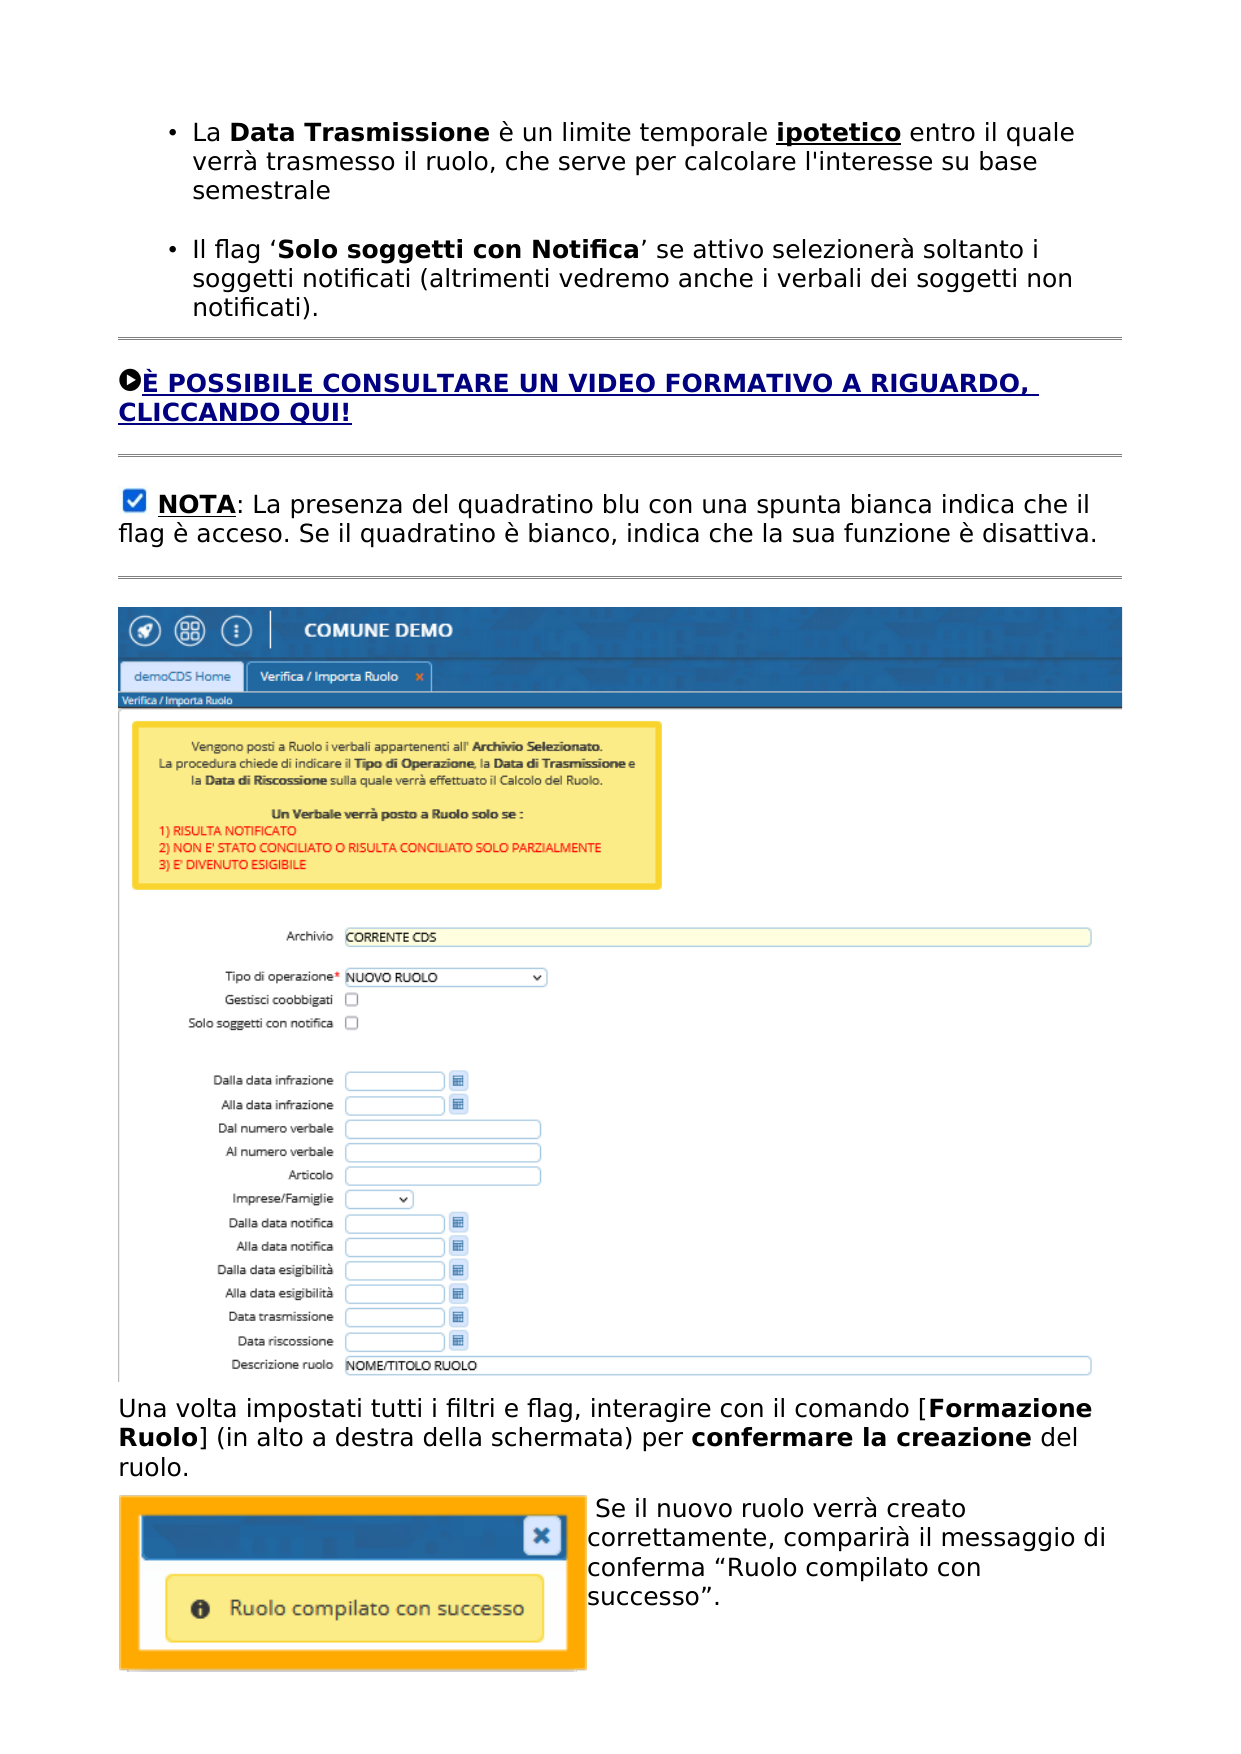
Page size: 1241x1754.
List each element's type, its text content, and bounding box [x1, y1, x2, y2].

list Il flag ‘Solo soggetti con Notifica’ se attivo selezionerà soltanto i soggetti notificati (altrimenti vedremo anche i verbali dei soggetti non notificati). [177, 235, 1122, 323]
list La Data Trasmissione è un limite temporale ipotetico entro il quale verrà trasmesso il ruolo, che serve per calcolare l'interesse su base semestrale [177, 118, 1122, 206]
text Se il nuovo ruolo verrà creato correttamente, comparirà il messaggio di conferma “Ruolo compilato con successo”. [587, 1494, 1122, 1611]
picture [118, 486, 150, 514]
text È POSSIBILE CONSULTARE UN VIDEO FORMATIVO A RIGUARDO, CLICCANDO QUI! [118, 369, 1122, 427]
text Una volta impostati tutti i filtri e flag, interagire con il comando [Formazione Ruolo] (in alto a destra della schermata) per confermare la creazione del ruolo. [118, 1394, 1122, 1482]
picture [118, 1494, 587, 1672]
picture [118, 368, 142, 392]
picture [118, 607, 1123, 1382]
text NOTA: La presenza del quadratino blu con una spunta bianca indica che il flag è acceso. Se il quadratino è bianco, indica che la sua funzione è disattiva. [118, 486, 1122, 549]
